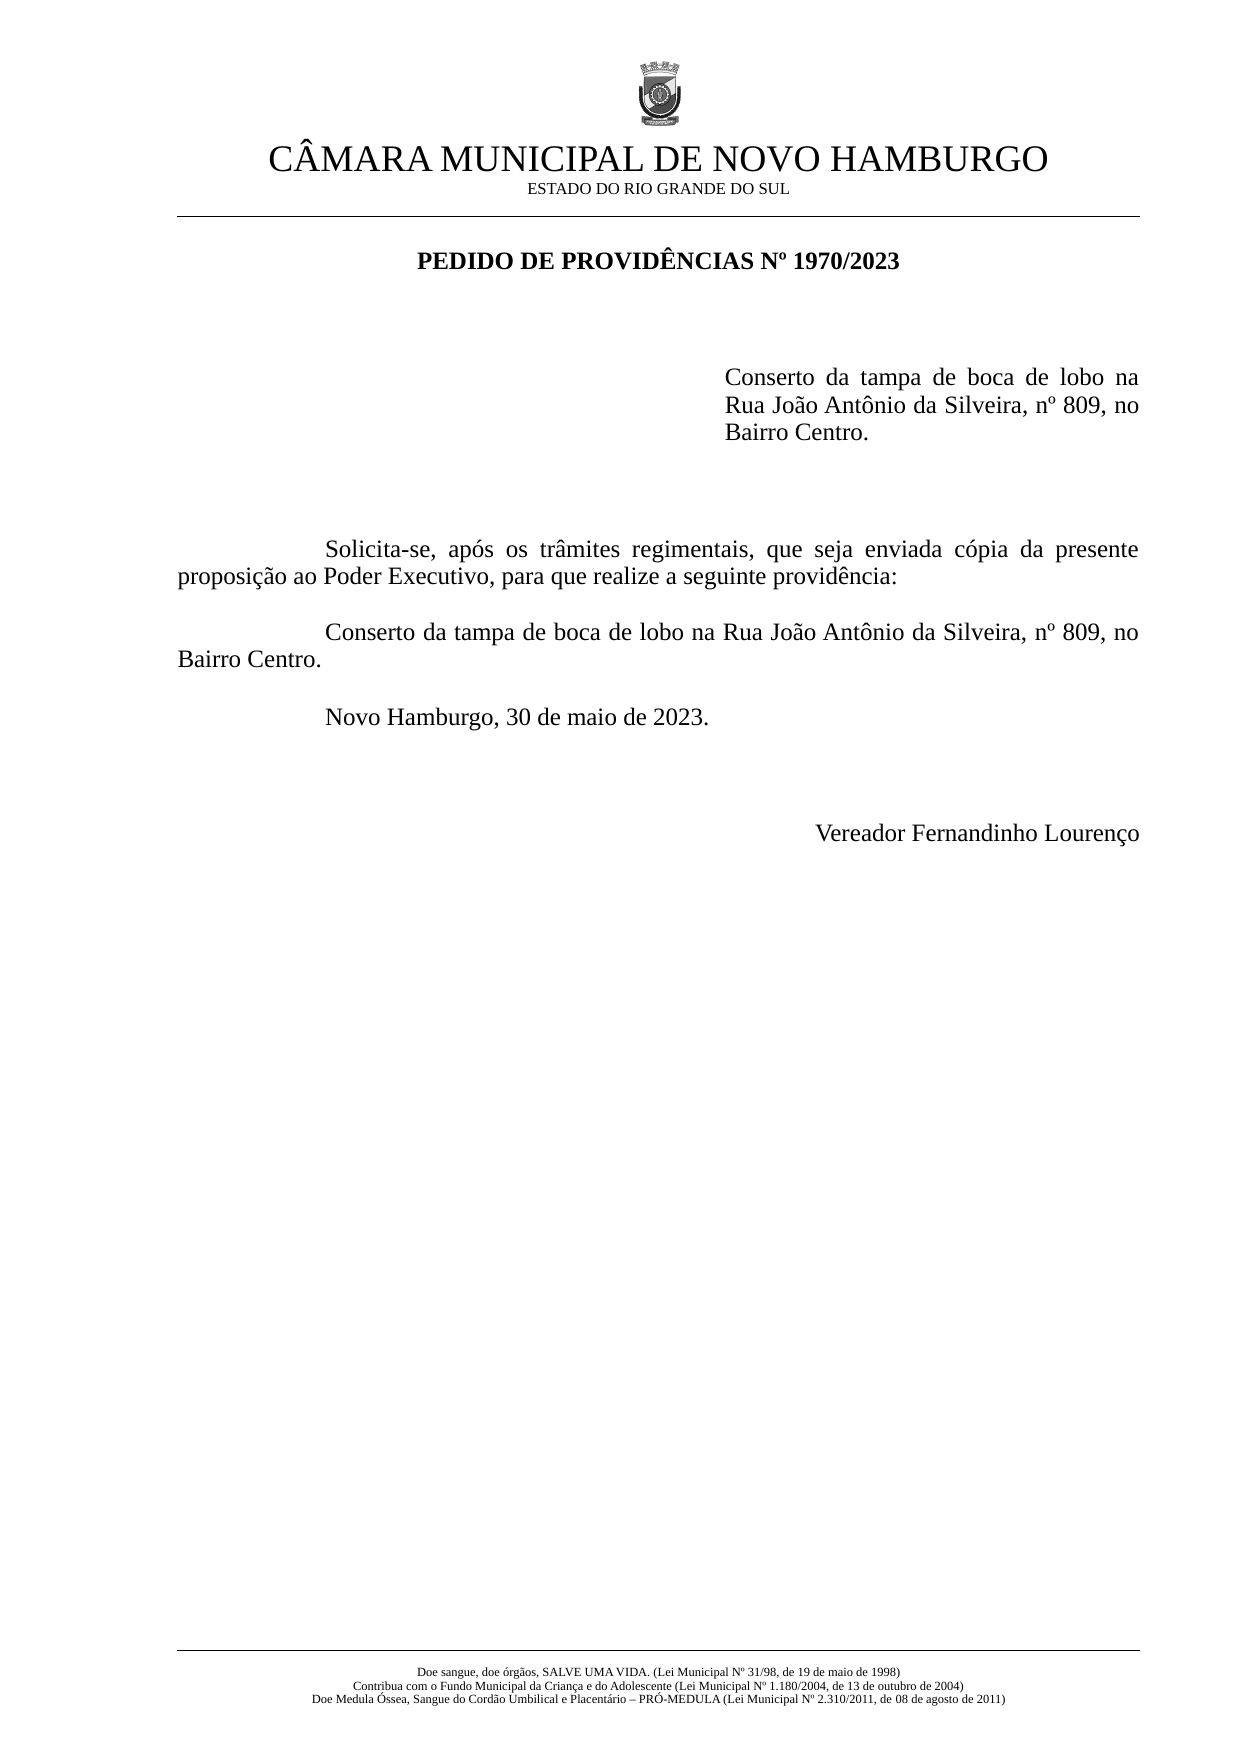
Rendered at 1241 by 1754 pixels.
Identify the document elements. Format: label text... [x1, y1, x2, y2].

text PEDIDO DE PROVIDÊNCIAS Nº 1970/2023 [177, 247, 1140, 274]
list Conserto da tampa de boca de lobo na Rua João Antônio da Silveira, nº 809, no Bairro Centro. [177, 618, 1140, 673]
text Novo Hamburgo, 30 de maio de 2023. [177, 703, 1140, 730]
text Vereador Fernandinho Lourenço [649, 819, 1140, 847]
text Solicita-se, após os trâmites regimentais, que seja enviada cópia da presente proposição ao Poder Executivo, para que realize a seguinte providência: [177, 535, 1140, 590]
list Conserto da tampa de boca de lobo na Rua João Antônio da Silveira, nº 809, no Bairro Centro. [687, 363, 1140, 446]
